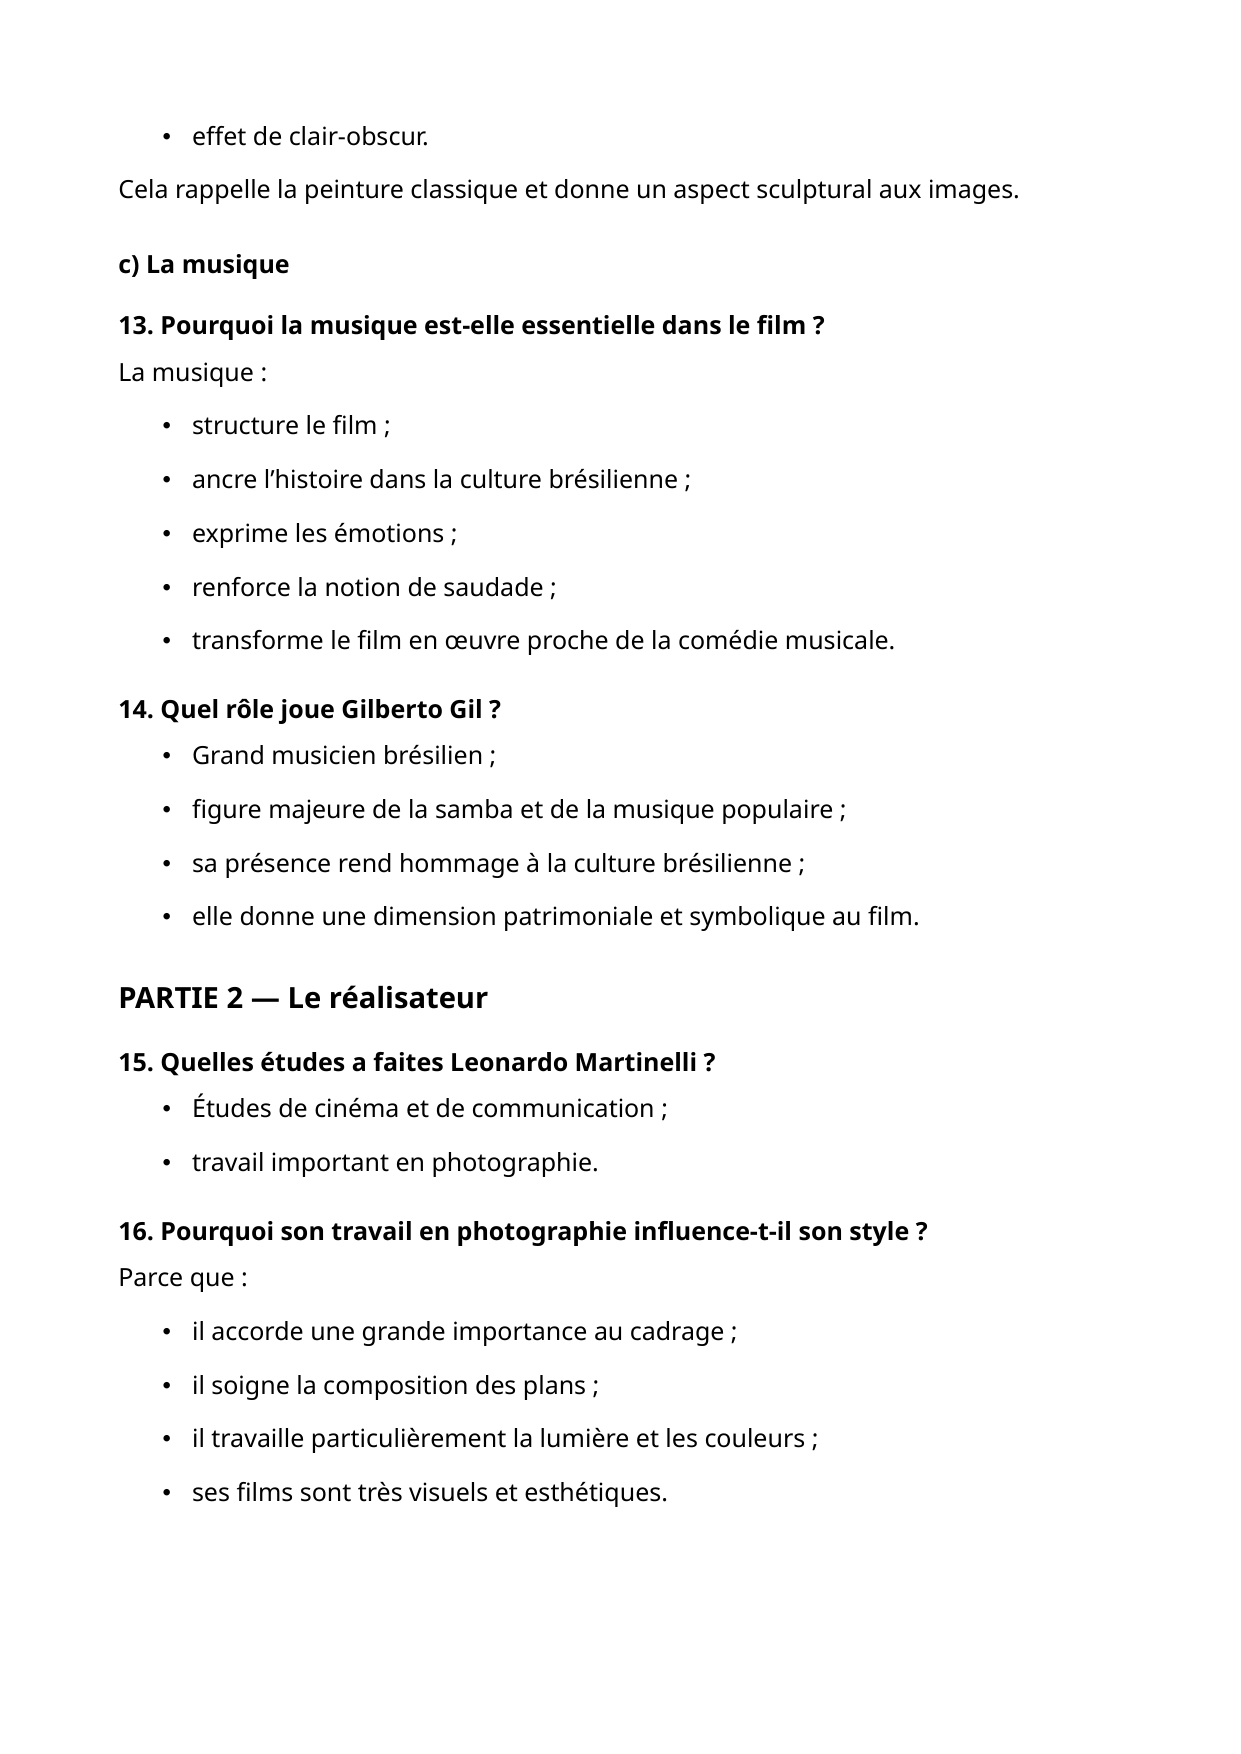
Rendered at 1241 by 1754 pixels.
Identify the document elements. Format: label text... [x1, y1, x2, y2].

list il accorde une grande importance au cadrage ; [162, 1313, 1122, 1348]
list figure majeure de la samba et de la musique populaire ; [162, 792, 1122, 826]
list travail important en photographie. [162, 1145, 1122, 1179]
subtitle 14. Quel rôle joue Gilberto Gil ? [118, 691, 1122, 725]
list structure le film ; [162, 408, 1122, 442]
list elle donne une dimension patrimoniale et symbolique au film. [162, 899, 1122, 933]
list il soigne la composition des plans ; [162, 1367, 1122, 1401]
list ancre l’histoire dans la culture brésilienne ; [162, 462, 1122, 496]
list renforce la notion de saudade ; [162, 569, 1122, 603]
list transforme le film en œuvre proche de la comédie musicale. [162, 623, 1122, 657]
list Grand musicien brésilien ; [162, 738, 1122, 772]
subtitle PARTIE 2 — Le réalisateur [118, 978, 1122, 1017]
text Cela rappelle la peinture classique et donne un aspect sculptural aux images. [118, 172, 1122, 206]
list il travaille particulièrement la lumière et les couleurs ; [162, 1421, 1122, 1455]
list sa présence rend hommage à la culture brésilienne ; [162, 845, 1122, 879]
subtitle c) La musique [118, 246, 1122, 281]
text La musique : [118, 354, 1122, 388]
subtitle 16. Pourquoi son travail en photographie influence-t-il son style ? [118, 1213, 1122, 1247]
list effet de clair-obscur. [162, 118, 1122, 152]
list ses films sont très visuels et esthétiques. [162, 1475, 1122, 1509]
subtitle 15. Quelles études a faites Leonardo Martinelli ? [118, 1044, 1122, 1079]
list exprime les émotions ; [162, 515, 1122, 549]
text Parce que : [118, 1260, 1122, 1294]
list Études de cinéma et de communication ; [162, 1091, 1122, 1125]
subtitle 13. Pourquoi la musique est-elle essentielle dans le film ? [118, 308, 1122, 342]
